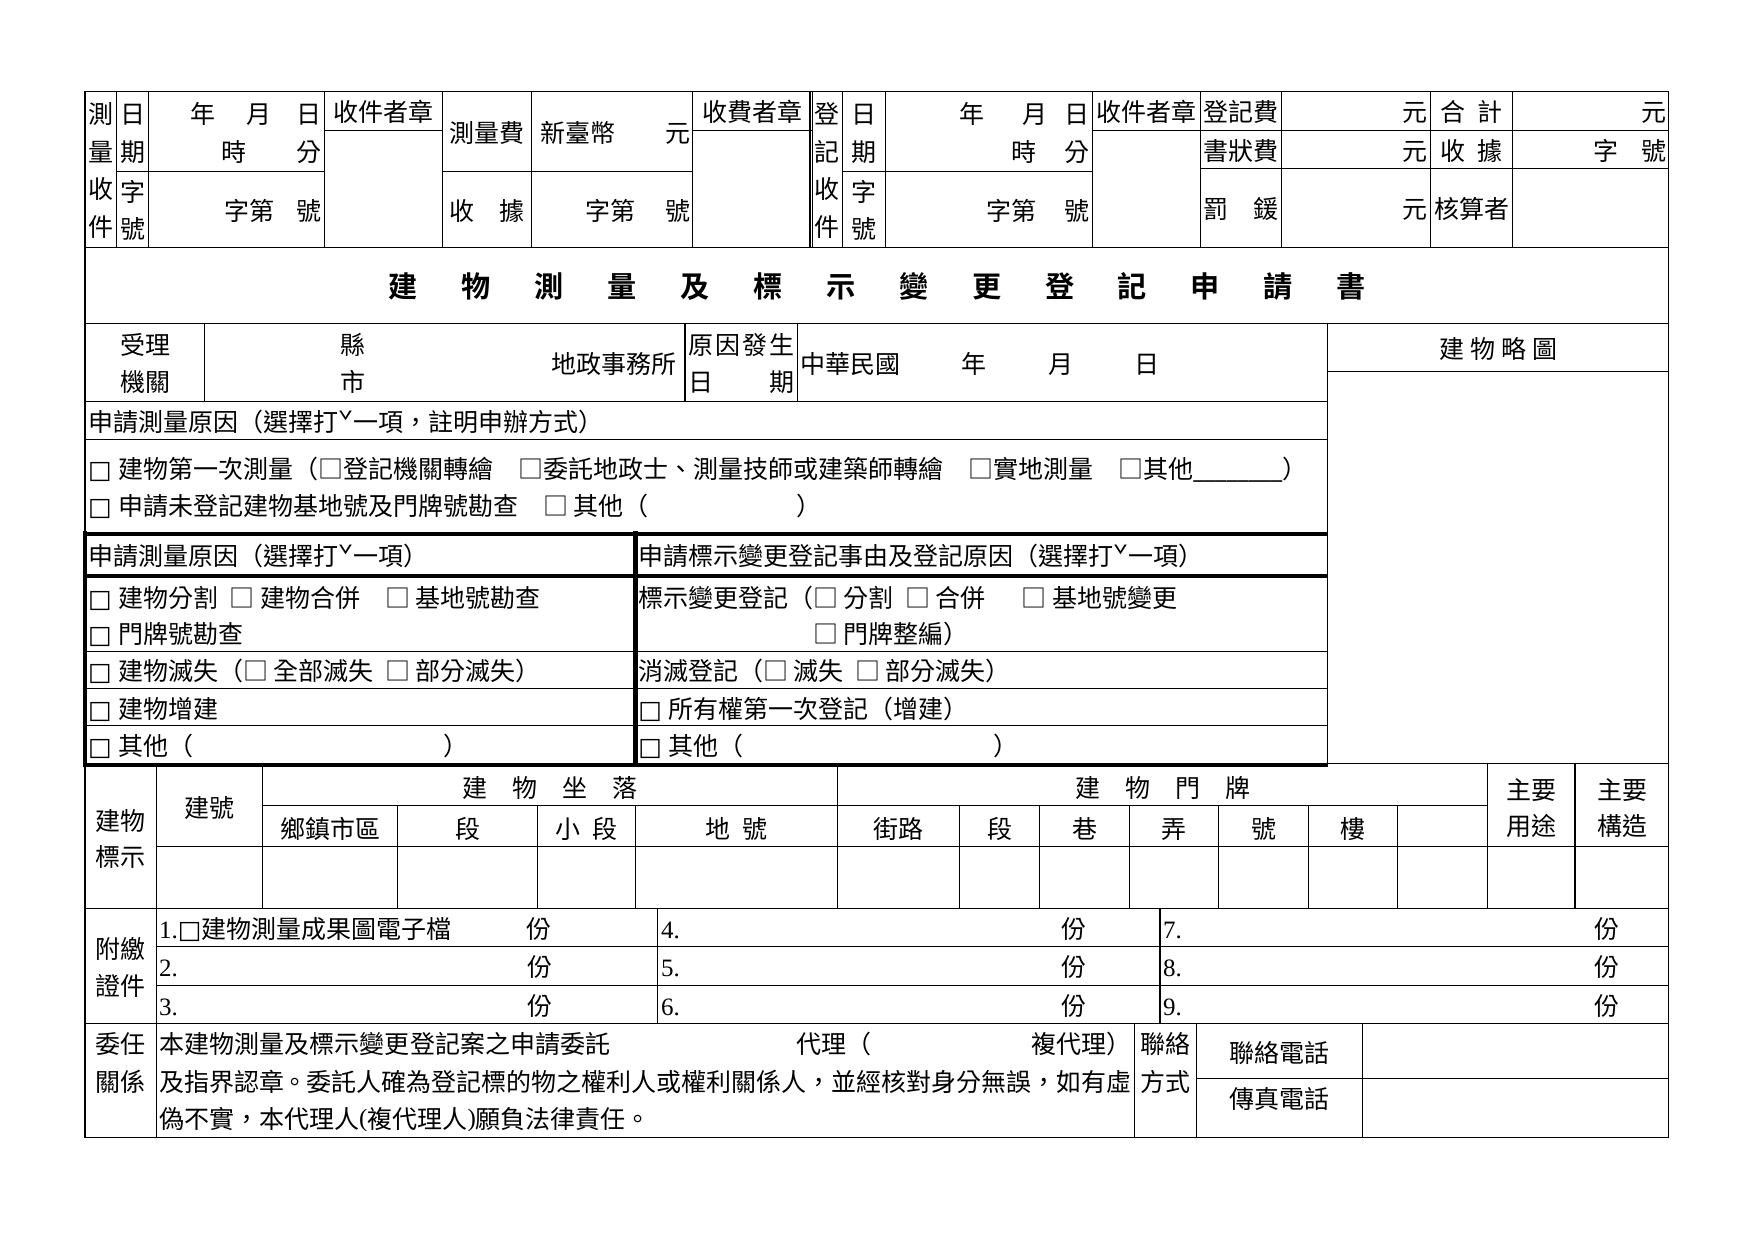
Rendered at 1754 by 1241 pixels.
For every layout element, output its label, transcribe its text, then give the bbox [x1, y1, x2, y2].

table_cell [1130, 847, 1218, 908]
table_cell [538, 847, 635, 908]
table_cell 中華民國 年 月 日 [798, 324, 1327, 401]
table_cell 建 物 測 量 及 標 示 變 更 登 記 申 請 書 [86, 248, 1668, 323]
table_cell [1363, 1079, 1668, 1137]
table_cell 建號 [157, 767, 262, 846]
table_cell 樓 [1309, 806, 1397, 846]
table_cell 申請標示變更登記事由及登記原因（選擇打ˇ一項） [638, 536, 1327, 574]
table_cell 聯絡方式 [1135, 1024, 1196, 1137]
table_cell 9. 份 [1161, 986, 1668, 1023]
table_cell [636, 847, 837, 908]
table_cell 字號 [117, 172, 148, 247]
table_cell 標示變更登記（□ 分割 □ 合併 □ 基地號變更 □ 門牌整編） [638, 578, 1327, 651]
table_header 日期 [117, 92, 148, 171]
table_cell □ 所有權第一次登記（增建） [638, 689, 1327, 725]
table_cell 收 據 [443, 172, 531, 247]
table_cell 受理 機關 [86, 324, 204, 401]
table_cell [398, 847, 537, 908]
table_cell □ 建物增建 [87, 689, 633, 725]
table_cell [1398, 806, 1487, 846]
table_cell 書狀費 [1201, 131, 1281, 168]
table_cell 罰 鍰 [1201, 169, 1281, 247]
table_cell 地 號 [636, 806, 837, 846]
table_cell 核算者 [1431, 169, 1512, 247]
table_cell 字 號 [1513, 131, 1668, 168]
table_cell 3. 份 [157, 986, 657, 1023]
table_cell 建物標示 [86, 767, 156, 908]
table_cell 建 物 略 圖 [1328, 324, 1668, 371]
table_header 收件者章 [1093, 92, 1200, 130]
table_cell [1363, 1024, 1668, 1078]
table_cell [1309, 847, 1397, 908]
table_cell □ 建物滅失（□ 全部滅失 □ 部分滅失） [87, 652, 633, 688]
table_header 元 [1513, 92, 1668, 130]
table_cell □ 其他（ ） [87, 726, 633, 763]
table_cell 元 [1282, 131, 1430, 168]
table_header 合 計 [1431, 92, 1512, 130]
table_cell 字號 [843, 172, 885, 247]
table_cell 本建物測量及標示變更登記案之申請委託 代理（ 複代理）及指界認章。委託人確為登記標的物之權利人或權利關係人，並經核對身分無誤，如有虛偽不實，本代理人(複代理人)願負法律責任。 [157, 1024, 1134, 1137]
table_cell [1513, 169, 1668, 247]
table_cell 傳真電話 [1197, 1079, 1362, 1137]
table_cell □ 建物分割 □ 建物合併 □ 基地號勘查 □ 門牌號勘查 [87, 578, 633, 651]
table_cell [157, 847, 262, 908]
table_cell [1488, 847, 1574, 908]
table_cell 建 物 門 牌 [838, 764, 1487, 805]
table_cell 主要 構造 [1576, 764, 1668, 846]
table_cell [1040, 847, 1129, 908]
table_cell [693, 131, 809, 247]
table_cell 地政事務所 [368, 324, 684, 401]
table_header 登記費 [1201, 92, 1281, 130]
table_cell [1093, 131, 1200, 247]
table_cell 6. 份 [658, 986, 1159, 1023]
table_header 日期 [843, 92, 885, 171]
table_cell 聯絡電話 [1197, 1024, 1362, 1078]
table_cell 鄉鎮市區 [263, 806, 397, 846]
table_cell 委任 關係 [86, 1024, 156, 1137]
table_cell 小 段 [538, 806, 635, 846]
table_cell 巷 [1040, 806, 1129, 846]
table_cell [1219, 847, 1308, 908]
table_cell [1328, 372, 1668, 763]
table_cell 消滅登記（□ 滅失 □ 部分滅失） [638, 652, 1327, 688]
table_cell [838, 847, 959, 908]
table_cell 弄 [1130, 806, 1218, 846]
table_cell 字第 號 [886, 172, 1092, 247]
table_cell 字第 號 [532, 172, 692, 247]
table_cell 元 [1282, 169, 1430, 247]
table_header 年 月 日 時 分 [886, 92, 1092, 171]
table_header 新臺幣 元 [532, 92, 692, 171]
table_header 年 月 日 時 分 [149, 92, 324, 171]
table_cell □ 其他（ ） [638, 726, 1327, 763]
table_cell 附繳 證件 [86, 909, 156, 1023]
table_cell 收 據 [1431, 131, 1512, 168]
table_cell [1398, 847, 1487, 908]
table_cell 建 物 坐 落 [263, 767, 837, 805]
table_header 收費者章 [693, 92, 809, 130]
table_cell 8. 份 [1161, 947, 1668, 985]
table_cell 2. 份 [157, 947, 657, 985]
table_cell [1576, 847, 1668, 908]
table_cell 段 [398, 806, 537, 846]
table_cell 縣 市 [205, 324, 368, 401]
table_cell 申請測量原因（選擇打ˇ一項） [87, 536, 633, 574]
table_cell 字第 號 [149, 172, 324, 247]
table_cell □ 建物第一次測量（□登記機關轉繪 □委託地政士、測量技師或建築師轉繪 □實地測量 □其他________） □ 申請未登記建物基地號及門牌號勘查 □ 其他（ ） [86, 440, 1327, 531]
table_header 測量收件 [86, 92, 116, 247]
table_cell 5. 份 [658, 947, 1159, 985]
table_cell [325, 131, 442, 247]
table_cell 7. 份 [1161, 909, 1668, 946]
table_cell 號 [1219, 806, 1308, 846]
table_header 收件者章 [325, 92, 442, 130]
table_cell 段 [960, 806, 1039, 846]
table_cell 1.□建物測量成果圖電子檔 份 [157, 909, 657, 946]
table_cell 街路 [838, 806, 959, 846]
table_cell 申請測量原因（選擇打ˇ一項，註明申辦方式） [86, 402, 1327, 439]
table_cell 原因發生日 期 [686, 324, 797, 401]
table_cell 主要 用途 [1488, 764, 1574, 846]
table_header 測量費 [443, 92, 531, 171]
table_header 登記收件 [813, 92, 842, 247]
table_header 元 [1282, 92, 1430, 130]
table_cell 4. 份 [658, 909, 1159, 946]
table_cell [960, 847, 1039, 908]
table_cell [263, 847, 397, 908]
